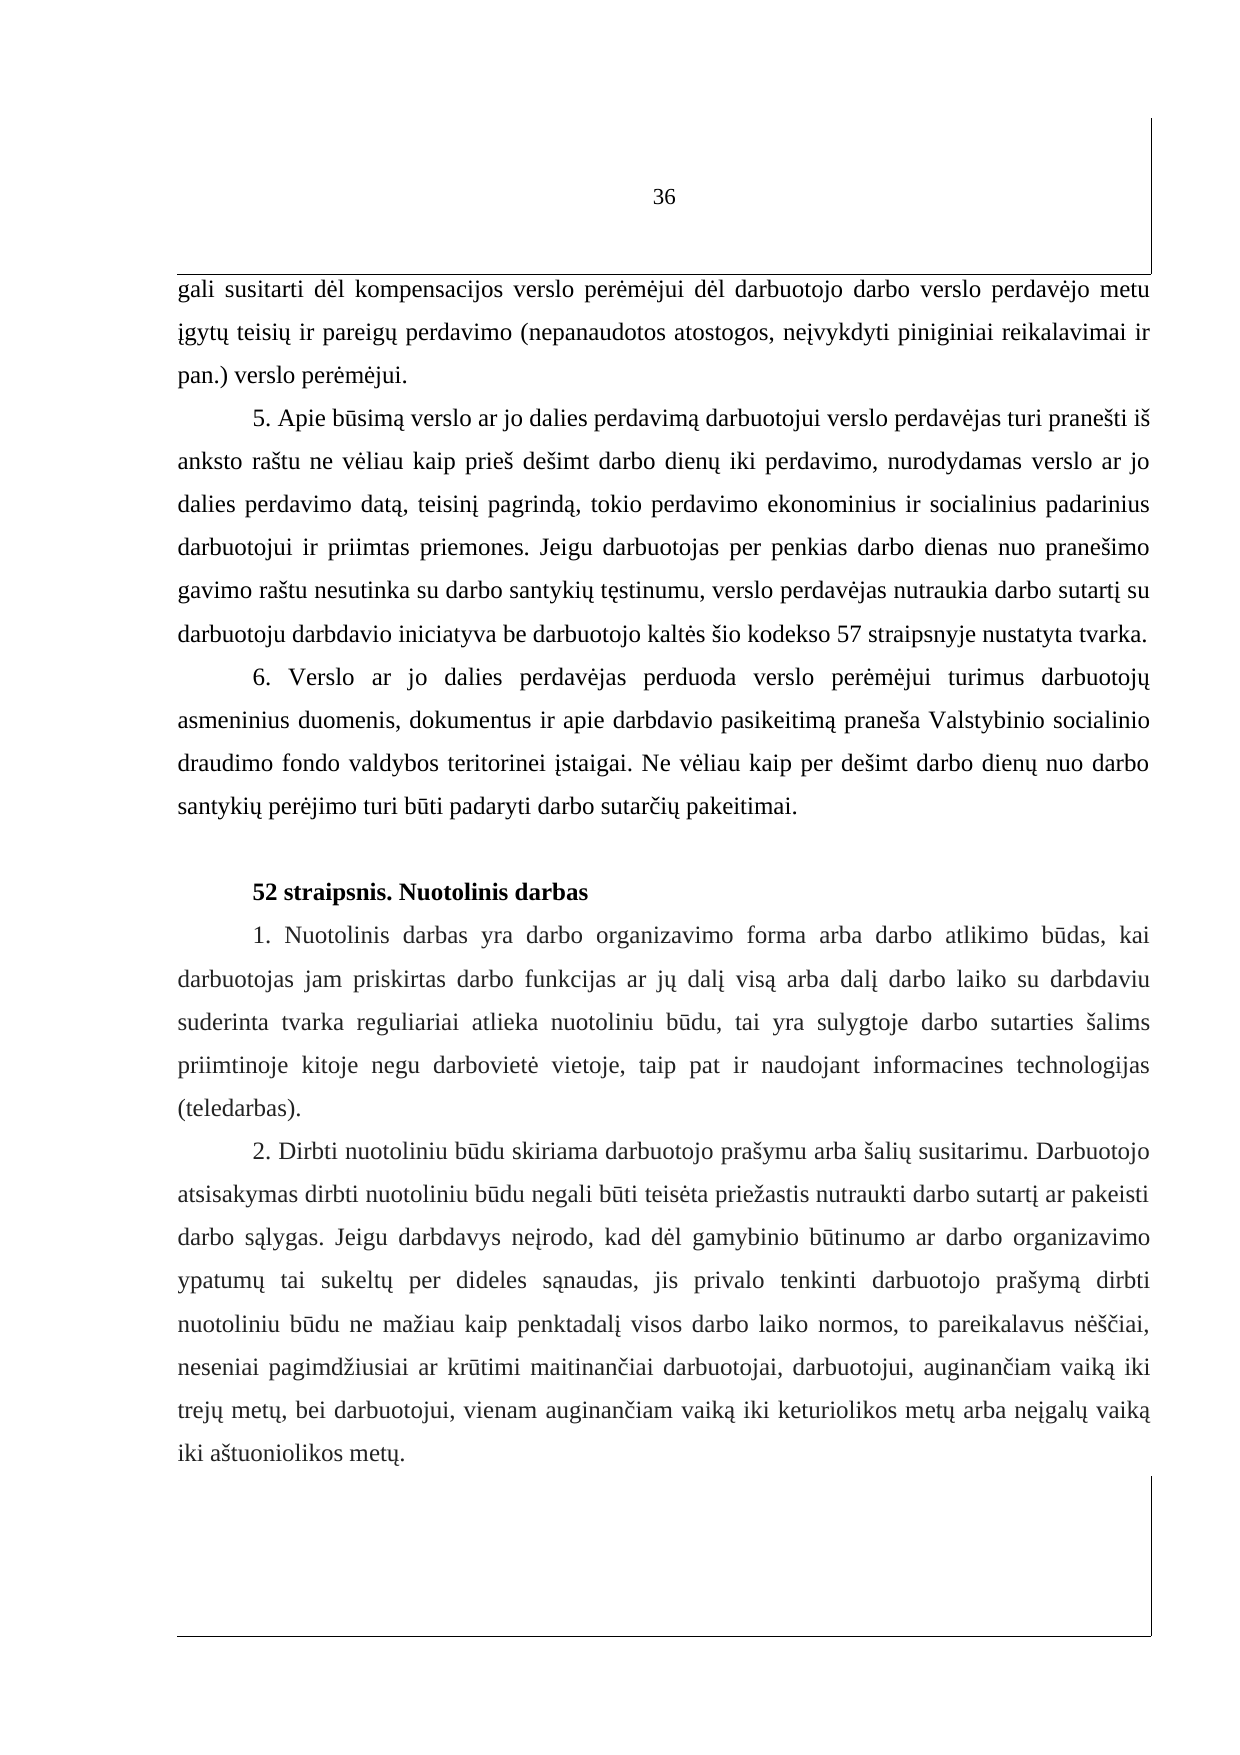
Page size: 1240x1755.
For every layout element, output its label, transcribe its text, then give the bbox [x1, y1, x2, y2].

text 2. Dirbti nuotoliniu būdu skiriama darbuotojo prašymu arba šalių susitarimu. Darbuotojo atsisakymas dirbti nuotoliniu būdu negali būti teisėta priežastis nutraukti darbo sutartį ar pakeisti darbo sąlygas. Jeigu darbdavys neįrodo, kad dėl gamybinio būtinumo ar darbo organizavimo ypatumų tai sukeltų per dideles sąnaudas, jis privalo tenkinti darbuotojo prašymą dirbti nuotoliniu būdu ne mažiau kaip penktadalį visos darbo laiko normos, to pareikalavus nėščiai, neseniai pagimdžiusiai ar krūtimi maitinančiai darbuotojai, darbuotojui, auginančiam vaiką iki trejų metų, bei darbuotojui, vienam auginančiam vaiką iki keturiolikos metų arba neįgalų vaiką iki aštuoniolikos metų. [177, 1136, 1151, 1467]
text 1. Nuotolinis darbas yra darbo organizavimo forma arba darbo atlikimo būdas, kai darbuotojas jam priskirtas darbo funkcijas ar jų dalį visą arba dalį darbo laiko su darbdaviu suderinta tvarka reguliariai atlieka nuotoliniu būdu, tai yra sulygtoje darbo sutarties šalims priimtinoje kitoje negu darbovietė vietoje, taip pat ir naudojant informacines technologijas (teledarbas). [177, 921, 1151, 1122]
text gali susitarti dėl kompensacijos verslo perėmėjui dėl darbuotojo darbo verslo perdavėjo metu įgytų teisių ir pareigų perdavimo (nepanaudotos atostogos, neįvykdyti piniginiai reikalavimai ir pan.) verslo perėmėjui. [177, 274, 1151, 389]
text 52 straipsnis. Nuotolinis darbas [177, 877, 1151, 906]
text 5. Apie būsimą verslo ar jo dalies perdavimą darbuotojui verslo perdavėjas turi pranešti iš anksto raštu ne vėliau kaip prieš dešimt darbo dienų iki perdavimo, nurodydamas verslo ar jo dalies perdavimo datą, teisinį pagrindą, tokio perdavimo ekonominius ir socialinius padarinius darbuotojui ir priimtas priemones. Jeigu darbuotojas per penkias darbo dienas nuo pranešimo gavimo raštu nesutinka su darbo santykių tęstinumu, verslo perdavėjas nutraukia darbo sutartį su darbuotoju darbdavio iniciatyva be darbuotojo kaltės šio kodekso 57 straipsnyje nustatyta tvarka. [177, 403, 1151, 647]
text 6. Verslo ar jo dalies perdavėjas perduoda verslo perėmėjui turimus darbuotojų asmeninius duomenis, dokumentus ir apie darbdavio pasikeitimą praneša Valstybinio socialinio draudimo fondo valdybos teritorinei įstaigai. Ne vėliau kaip per dešimt darbo dienų nuo darbo santykių perėjimo turi būti padaryti darbo sutarčių pakeitimai. [177, 662, 1151, 820]
